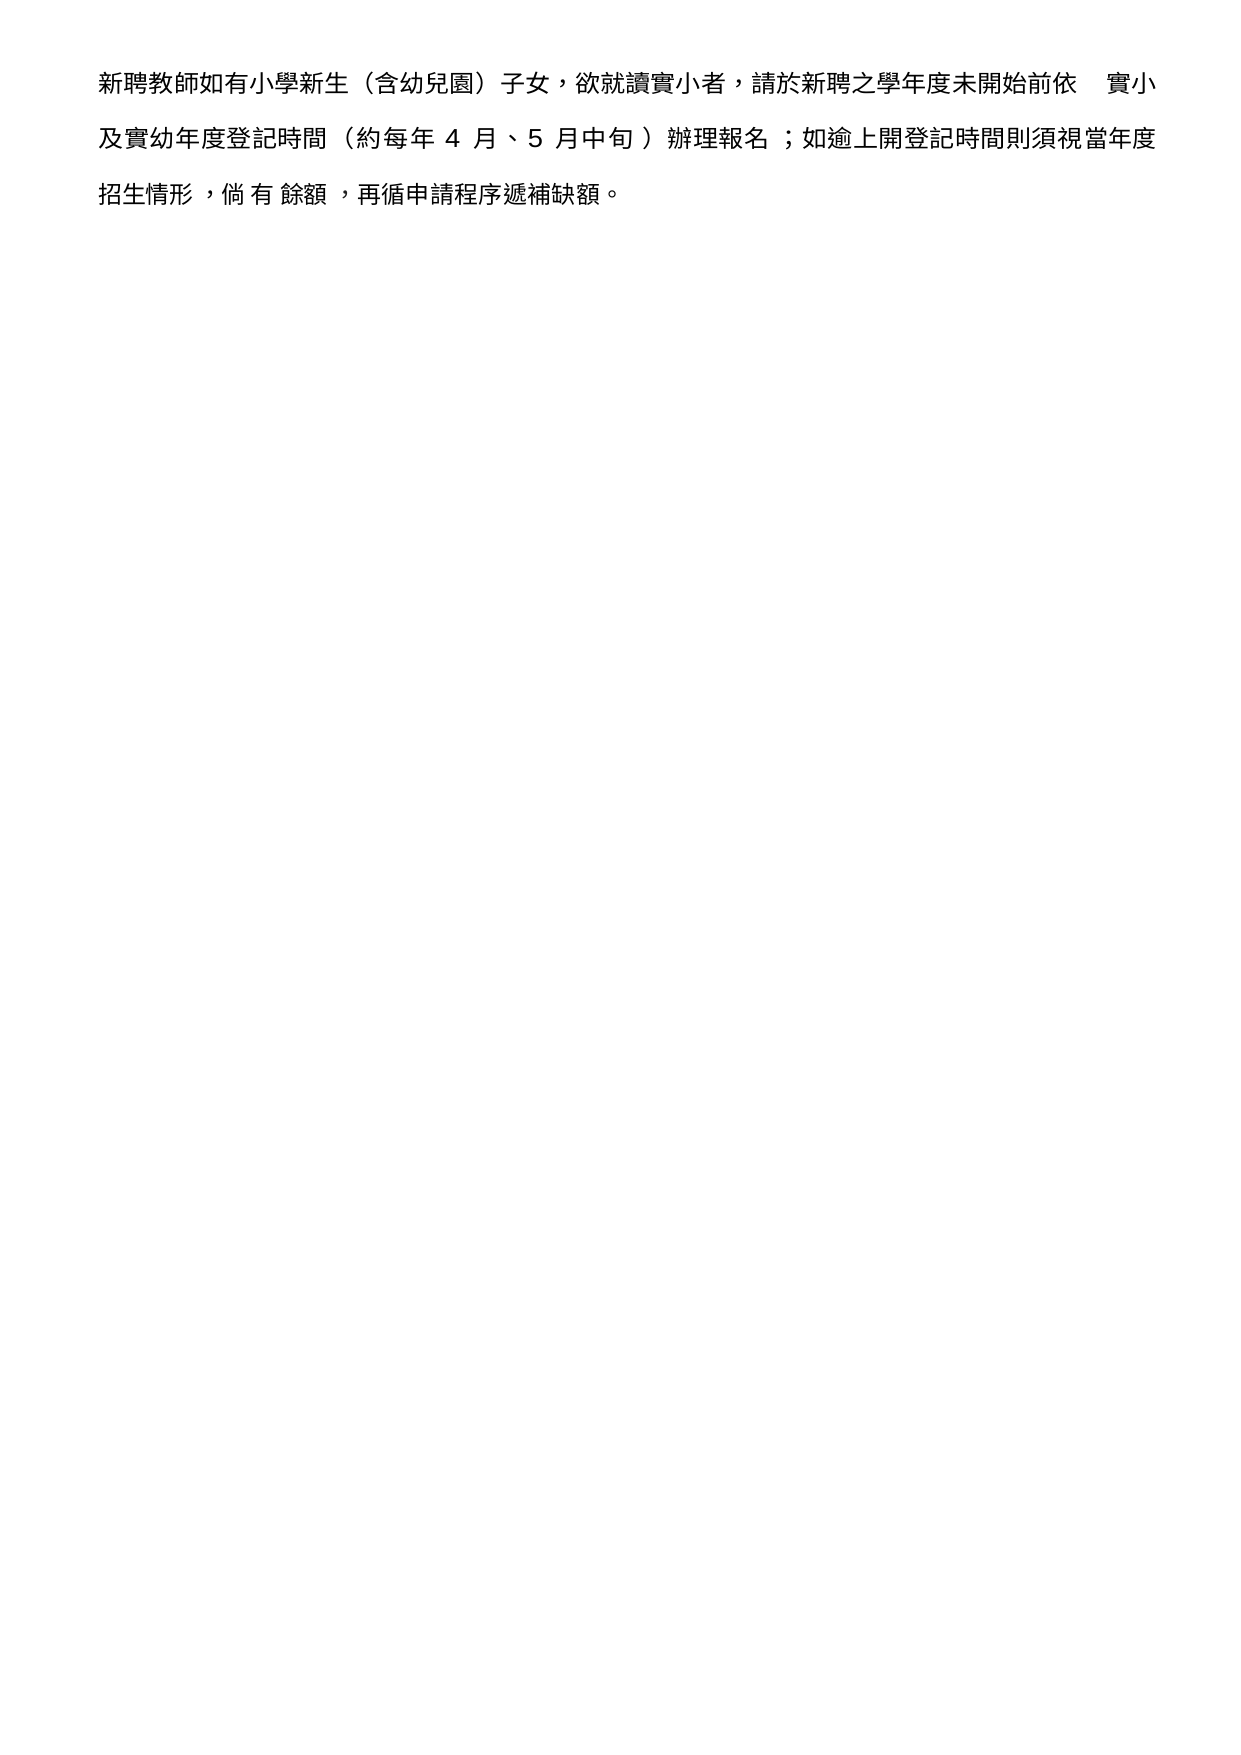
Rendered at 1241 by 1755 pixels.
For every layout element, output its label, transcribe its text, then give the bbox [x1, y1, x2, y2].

text 新聘教師如有小學新生（含幼兒園）子女，欲就讀實小者，請於新聘之學年度未開始前依 實小及實幼年度登記時間（約每年 4 月、5 月中旬 ）辦理報名 ；如逾上開登記時間則須視當年度招生情形 ，倘 有 餘額 ，再循申請程序遞補缺額。 [98, 67, 1157, 210]
